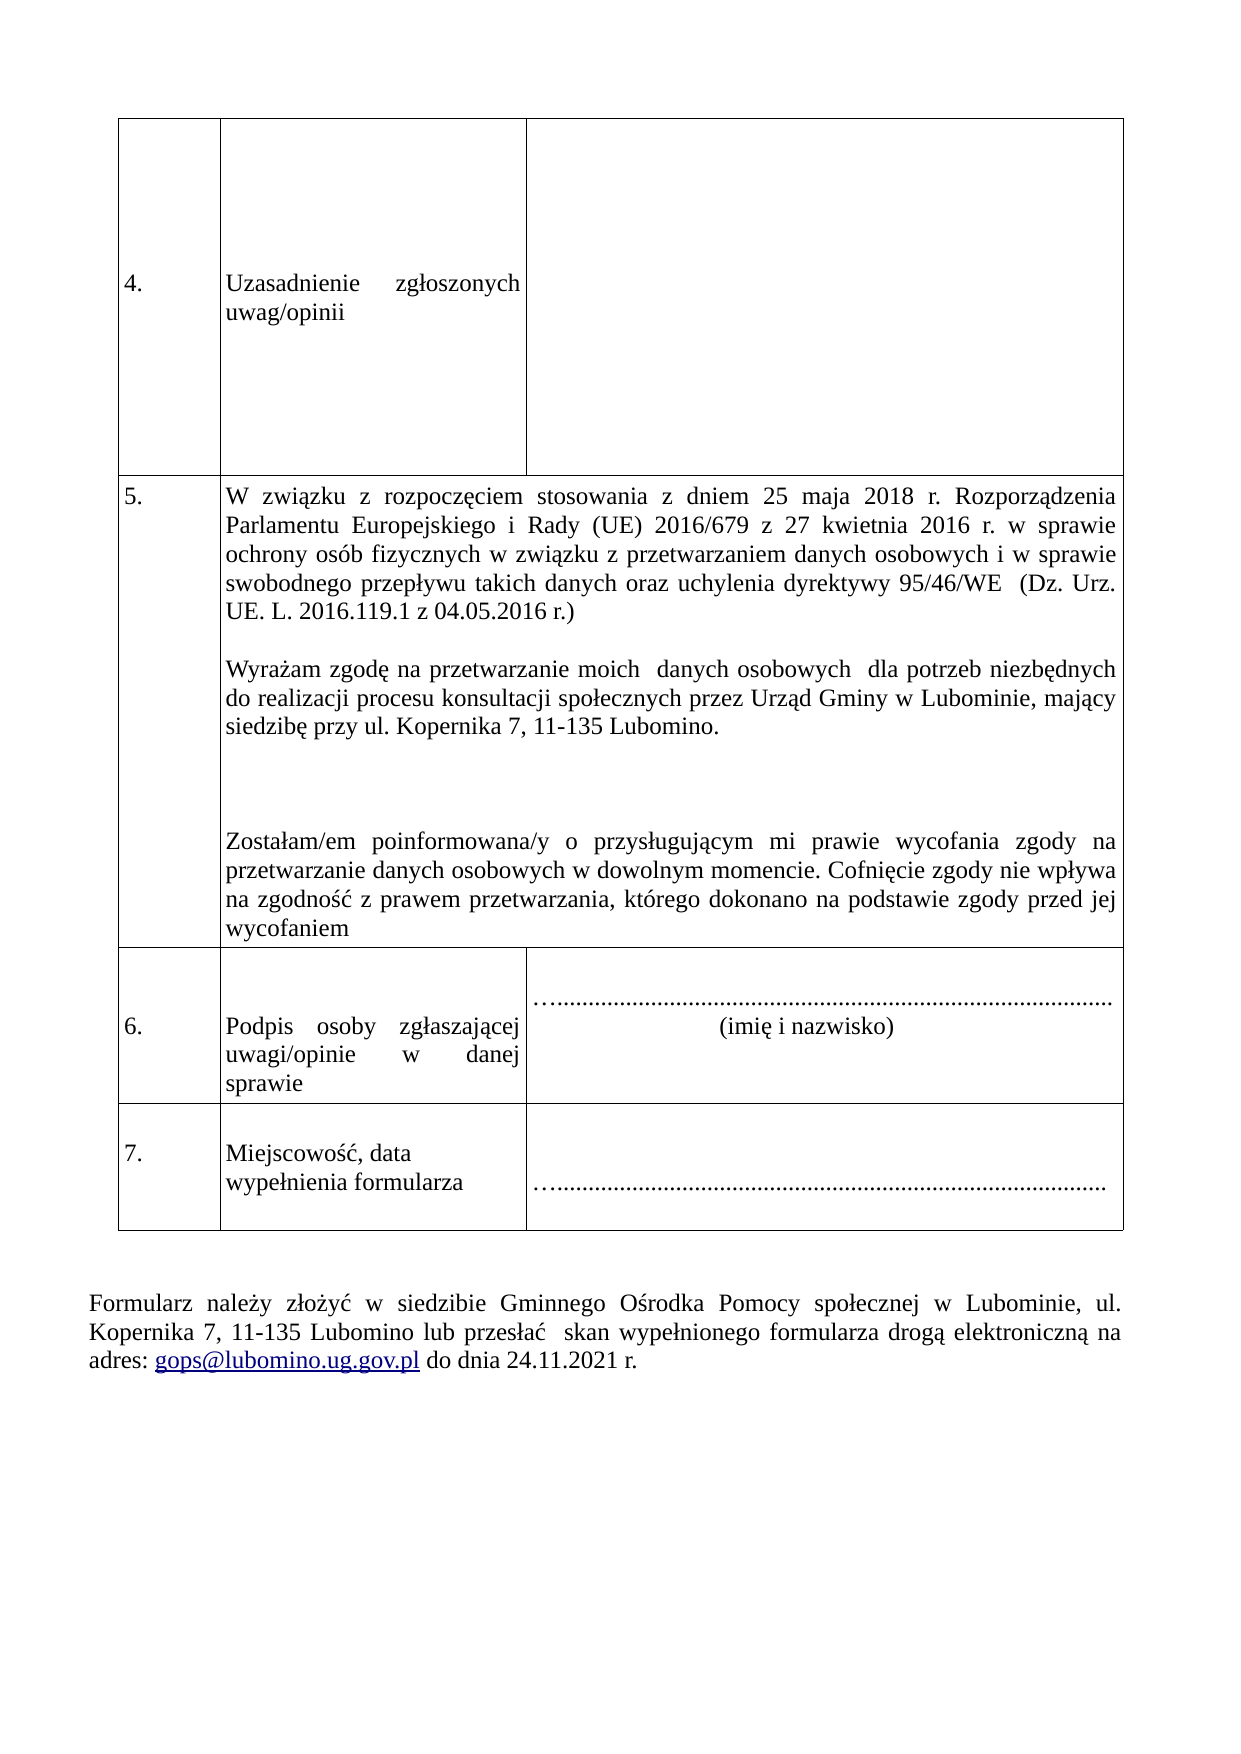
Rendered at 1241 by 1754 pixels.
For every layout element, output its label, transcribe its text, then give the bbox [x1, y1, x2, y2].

table_cell W związku z rozpoczęciem stosowania z dniem 25 maja 2018 r. Rozporządzenia Parlamentu Europejskiego i Rady (UE) 2016/679 z 27 kwietnia 2016 r. w sprawie ochrony osób fizycznych w związku z przetwarzaniem danych osobowych i w sprawie swobodnego przepływu takich danych oraz uchylenia dyrektywy 95/46/WE (Dz. Urz. UE. L. 2016.119.1 z 04.05.2016 r.) Wyrażam zgodę na przetwarzanie moich danych osobowych dla potrzeb niezbędnych do realizacji procesu konsultacji społecznych przez Urząd Gminy w Lubominie, mający siedzibę przy ul. Kopernika 7, 11-135 Lubomino. Zostałam/em poinformowana/y o przysługującym mi prawie wycofania zgody na przetwarzanie danych osobowych w dowolnym momencie. Cofnięcie zgody nie wpływa na zgodność z prawem przetwarzania, którego dokonano na podstawie zgody przed jej wycofaniem [221, 476, 1123, 947]
table_cell [527, 119, 1123, 475]
table_cell …......................................................................................... (imię i nazwisko) [527, 948, 1123, 1103]
table_cell …........................................................................................ [527, 1104, 1123, 1230]
table_cell Uzasadnienie zgłoszonych uwag/opinii [221, 119, 526, 475]
text Formularz należy złożyć w siedzibie Gminnego Ośrodka Pomocy społecznej w Lubominie, ul. Kopernika 7, 11-135 Lubomino lub przesłać skan wypełnionego formularza drogą elektroniczną na adres: gops@lubomino.ug.gov.pl do dnia 24.11.2021 r. [89, 1288, 1122, 1374]
table_cell 6. [119, 948, 220, 1103]
table_cell 7. [119, 1104, 220, 1230]
table_cell 4. [119, 119, 220, 475]
table_cell Miejscowość, data wypełnienia formularza [221, 1104, 526, 1230]
table_cell Podpis osoby zgłaszającej uwagi/opinie w danej sprawie [221, 948, 526, 1103]
table_cell 5. [119, 476, 220, 947]
